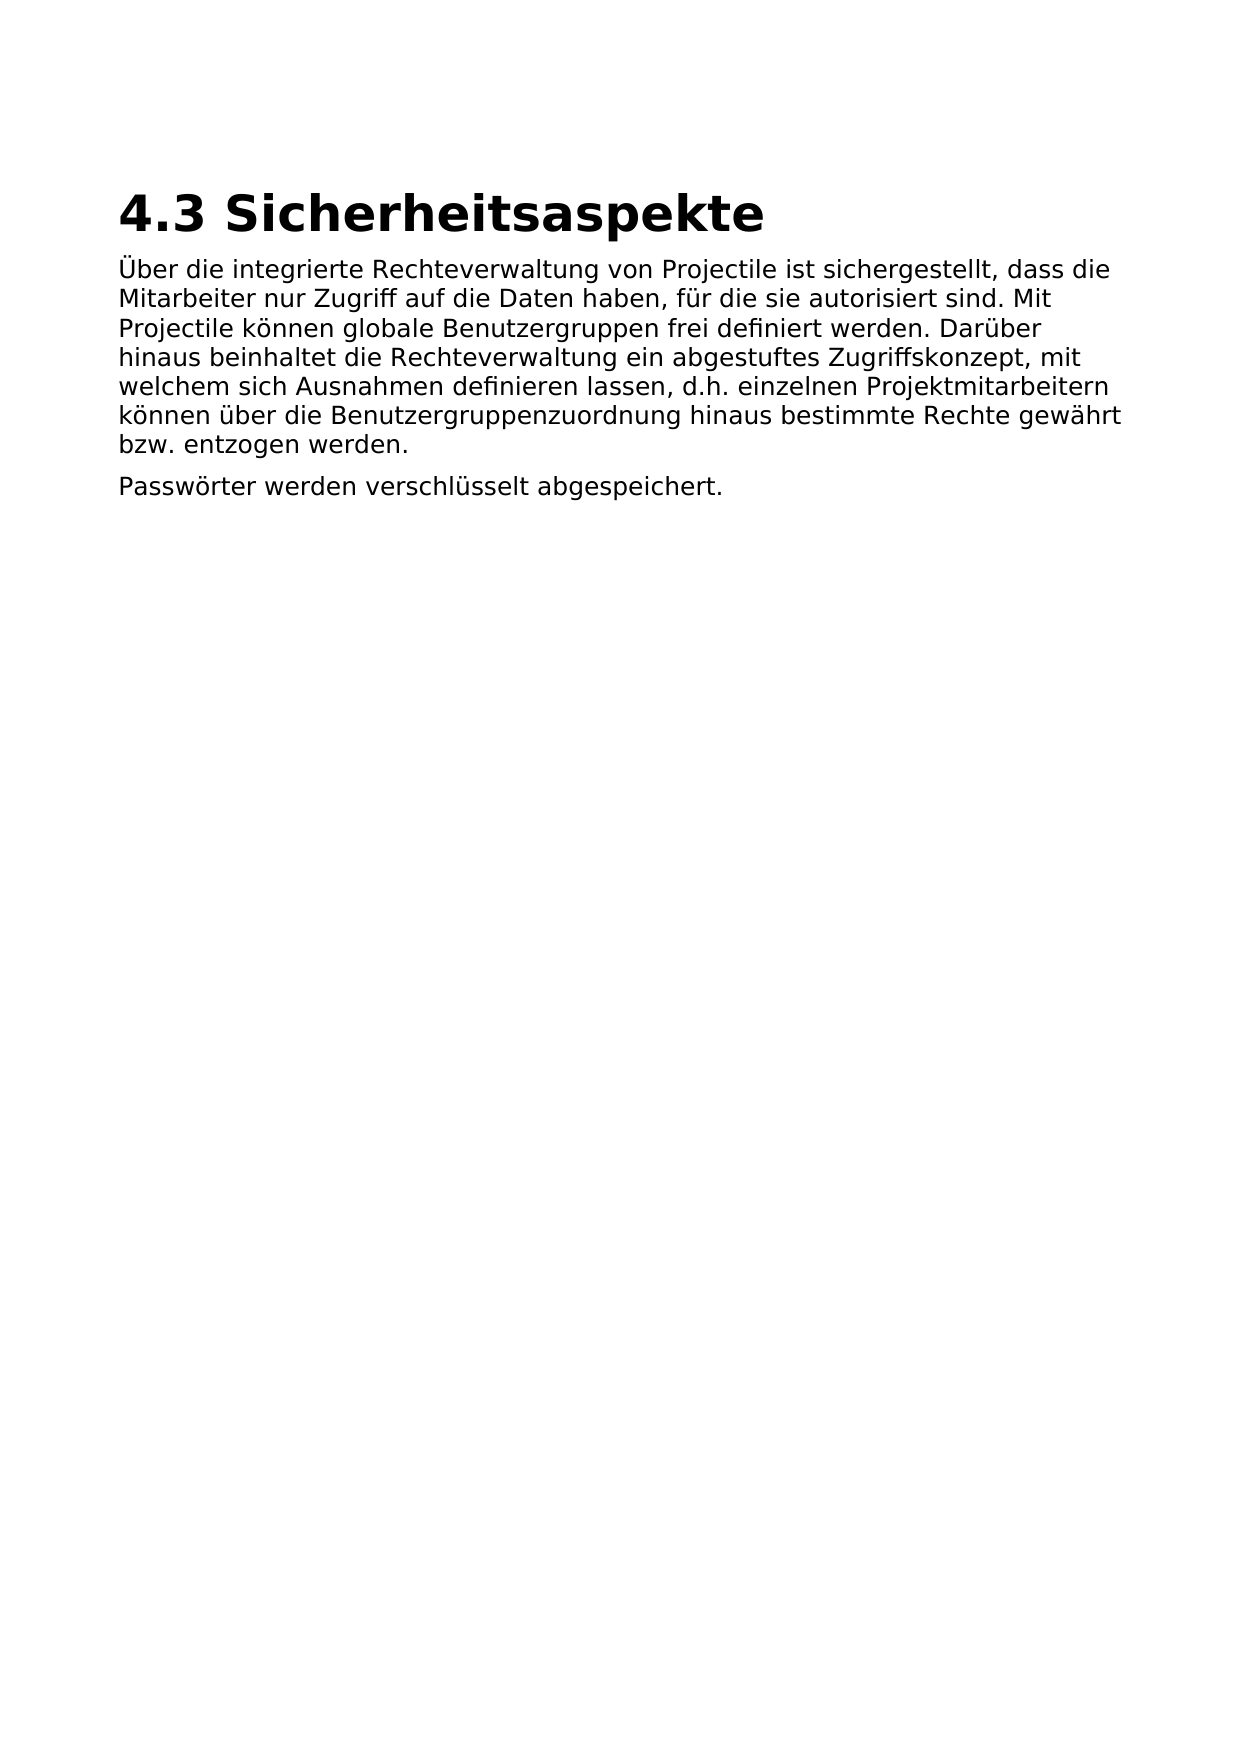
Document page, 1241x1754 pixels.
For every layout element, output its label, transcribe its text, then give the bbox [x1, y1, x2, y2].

subtitle 4.3 Sicherheitsaspekte [118, 185, 1122, 243]
text Über die integrierte Rechteverwaltung von Projectile ist sichergestellt, dass die Mitarbeiter nur Zugriff auf die Daten haben, für die sie autorisiert sind. Mit Projectile können globale Benutzergruppen frei definiert werden. Darüber hinaus beinhaltet die Rechteverwaltung ein abgestuftes Zugriffskonzept, mit welchem sich Ausnahmen definieren lassen, d.h. einzelnen Projektmitarbeitern können über die Benutzergruppenzuordnung hinaus bestimmte Rechte gewährt bzw. entzogen werden. [118, 256, 1122, 460]
text Passwörter werden verschlüsselt abgespeichert. [118, 472, 1122, 501]
